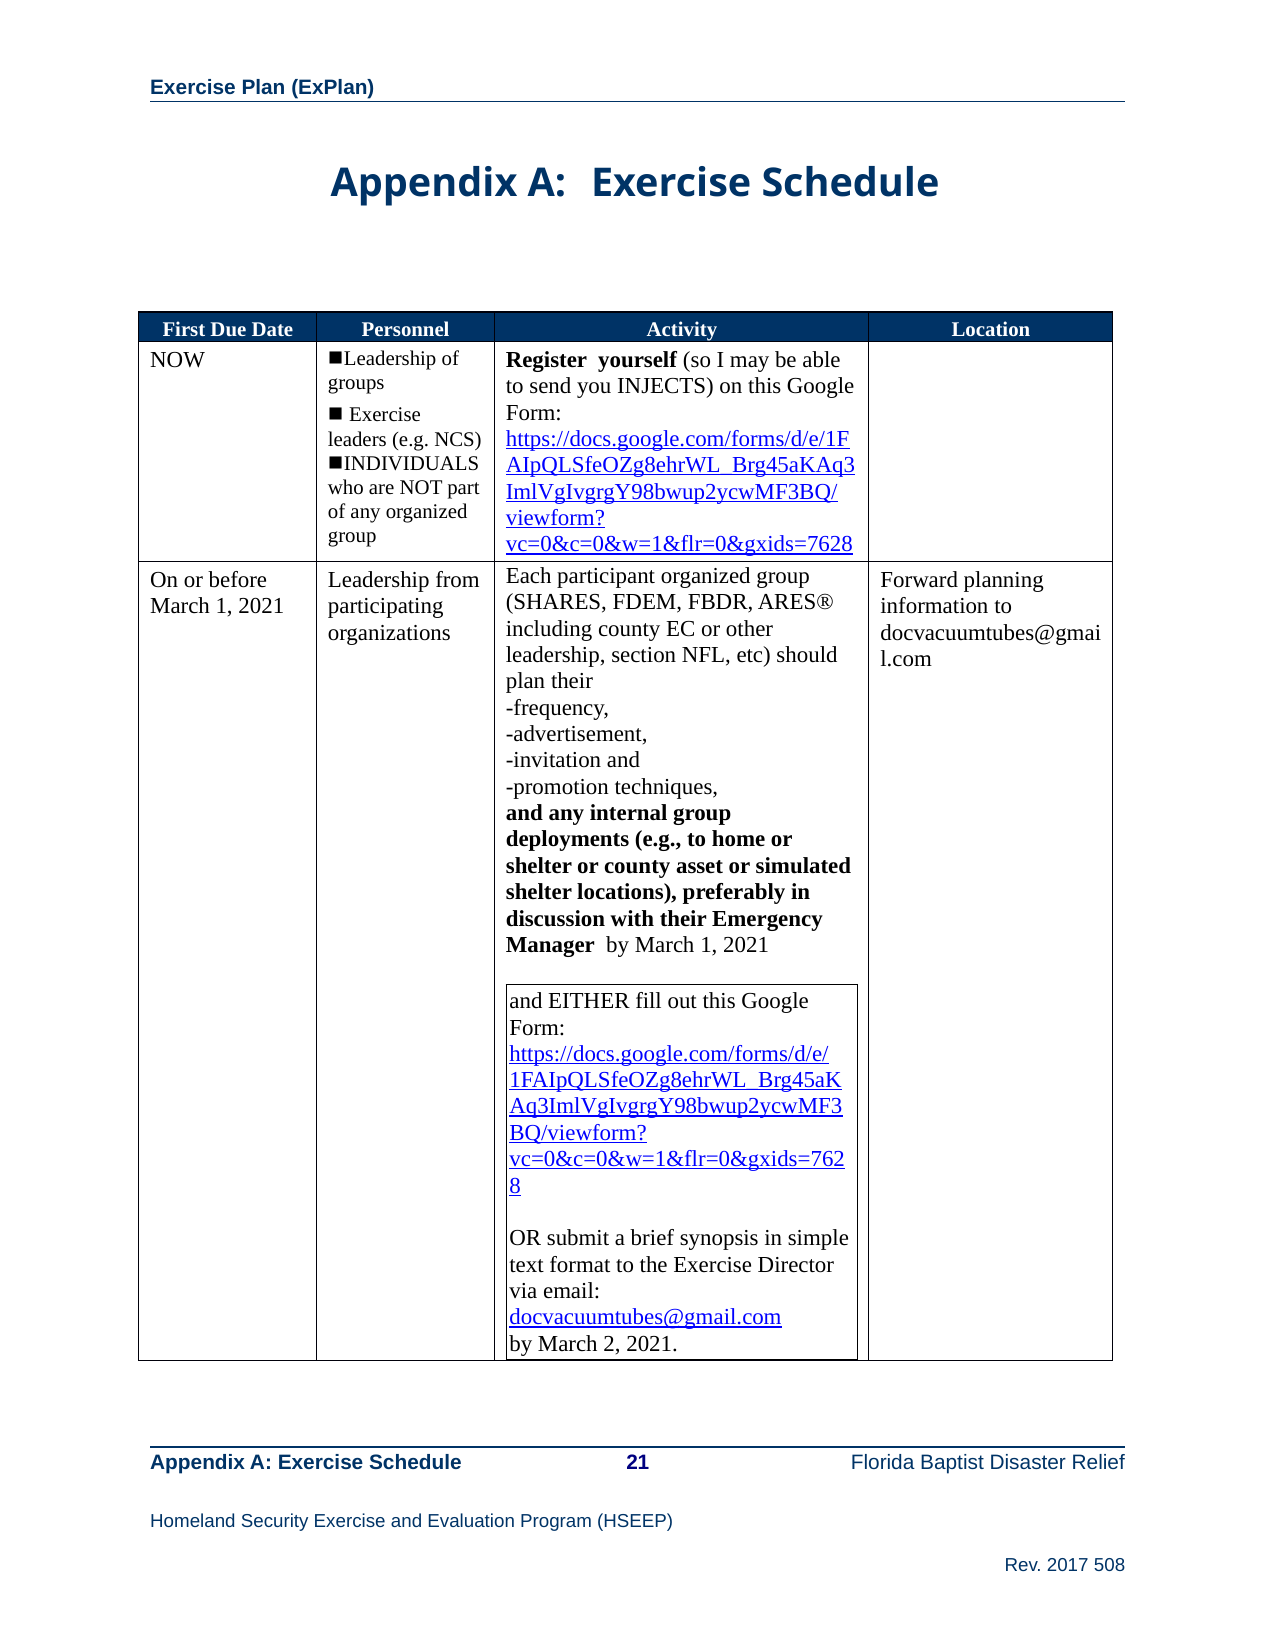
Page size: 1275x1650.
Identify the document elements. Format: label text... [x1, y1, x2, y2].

table_cell On or before March 1, 2021 [139, 562, 316, 1360]
table_cell nLeadership of groups n Exercise leaders (e.g. NCS) nINDIVIDUALS who are NOT part of any organized group [317, 342, 494, 561]
table_cell [869, 342, 1112, 561]
subtitle Exercise Schedule [262, 154, 1125, 208]
table_header Personnel [317, 313, 494, 341]
table_header First Due Date [139, 313, 316, 341]
table_cell Forward planning information to docvacuumtubes@gmail.com [869, 562, 1112, 1360]
table_cell Leadership from participating organizations [317, 562, 494, 1360]
table_cell Register yourself (so I may be able to send you INJECTS) on this Google Form: https://docs.google.com/forms/d/e/1FAIpQLSfeOZg8ehrWL_Brg45aKAq3ImlVgIvgrgY98bwup2ycwMF3BQ/viewform?vc=0&c=0&w=1&flr=0&gxids=7628 [495, 342, 868, 561]
table_header Activity [495, 313, 868, 341]
table_header Location [869, 313, 1112, 341]
table_cell Each participant organized group (SHARES, FDEM, FBDR, ARES® including county EC or other leadership, section NFL, etc) should plan their -frequency, -advertisement, -invitation and -promotion techniques, and any internal group deployments (e.g., to home or shelter or county asset or simulated shelter locations), preferably in discussion with their Emergency Manager by March 1, 2021 and EITHER fill out this Google Form: https://docs.google.com/forms/d/e/1FAIpQLSfeOZg8ehrWL_Brg45aKAq3ImlVgIvgrgY98bwup2ycwMF3BQ/viewform?vc=0&c=0&w=1&flr=0&gxids=7628 OR submit a brief synopsis in simple text format to the Exercise Director via email: docvacuumtubes@gmail.com by March 2, 2021. [495, 562, 868, 1360]
table_cell NOW [139, 342, 316, 561]
